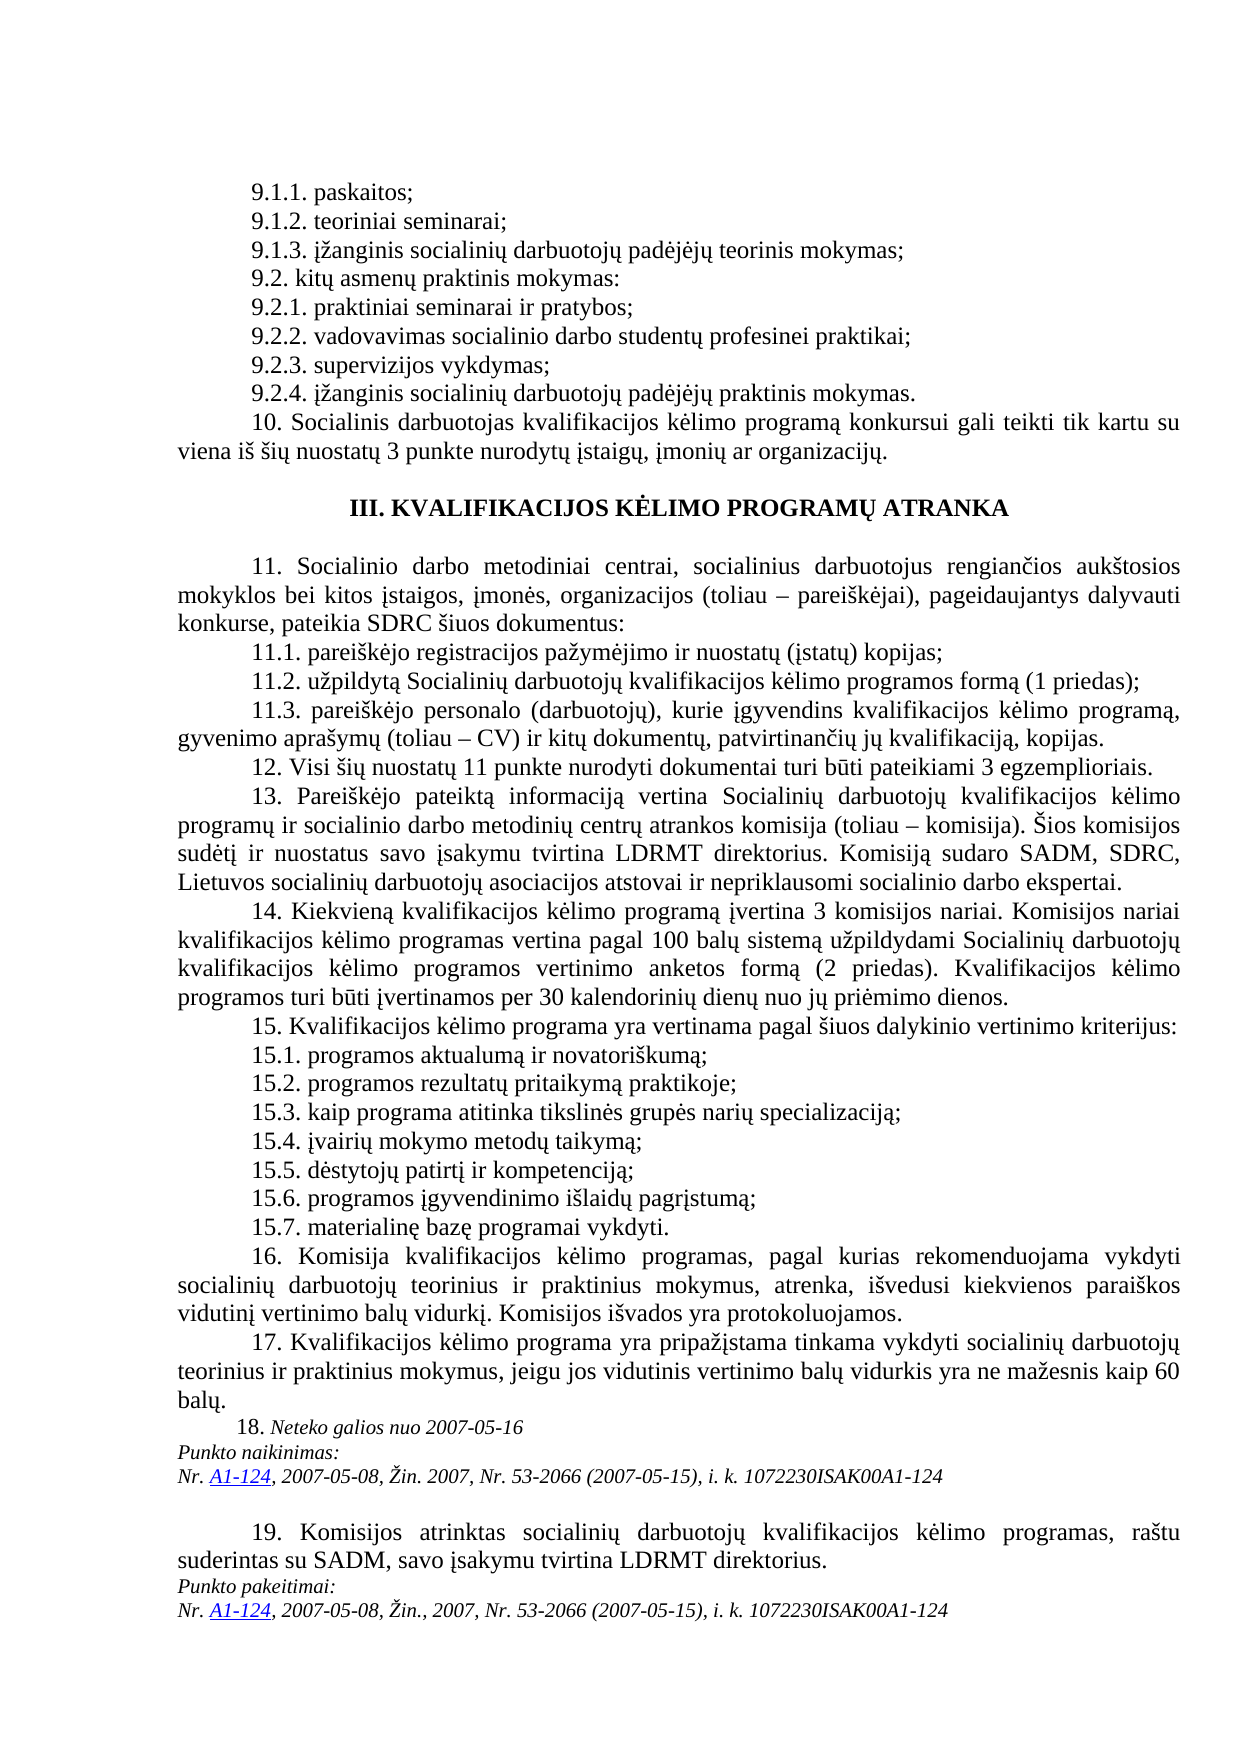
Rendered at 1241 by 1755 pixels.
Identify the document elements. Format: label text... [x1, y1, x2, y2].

text 11.2. užpildytą Socialinių darbuotojų kvalifikacijos kėlimo programos formą (1 priedas); [177, 666, 1181, 695]
text 13. Pareiškėjo pateiktą informaciją vertina Socialinių darbuotojų kvalifikacijos kėlimo programų ir socialinio darbo metodinių centrų atrankos komisija (toliau – komisija). Šios komisijos sudėtį ir nuostatus savo įsakymu tvirtina LDRMT direktorius. Komisiją sudaro SADM, SDRC, Lietuvos socialinių darbuotojų asociacijos atstovai ir nepriklausomi socialinio darbo ekspertai. [177, 781, 1181, 896]
text 15. Kvalifikacijos kėlimo programa yra vertinama pagal šiuos dalykinio vertinimo kriterijus: [177, 1011, 1181, 1040]
text 15.5. dėstytojų patirtį ir kompetenciją; [177, 1155, 1181, 1183]
text Nr. A1-124, 2007-05-08, Žin. 2007, Nr. 53-2066 (2007-05-15), i. k. 1072230ISAK00A1-124 [177, 1464, 1181, 1488]
text 12. Visi šių nuostatų 11 punkte nurodyti dokumentai turi būti pateikiami 3 egzemplioriais. [177, 752, 1181, 781]
text 15.3. kaip programa atitinka tikslinės grupės narių specializaciją; [177, 1097, 1181, 1126]
text 11. Socialinio darbo metodiniai centrai, socialinius darbuotojus rengiančios aukštosios mokyklos bei kitos įstaigos, įmonės, organizacijos (toliau – pareiškėjai), pageidaujantys dalyvauti konkurse, pateikia SDRC šiuos dokumentus: [177, 551, 1181, 637]
text III. KVALIFIKACIJOS KĖLIMO PROGRAMŲ ATRANKA [177, 493, 1181, 522]
text 11.1. pareiškėjo registracijos pažymėjimo ir nuostatų (įstatų) kopijas; [177, 637, 1181, 666]
text 15.1. programos aktualumą ir novatoriškumą; [177, 1040, 1181, 1068]
text 9.2.2. vadovavimas socialinio darbo studentų profesinei praktikai; [177, 321, 1181, 350]
text 15.4. įvairių mokymo metodų taikymą; [177, 1126, 1181, 1155]
text 14. Kiekvieną kvalifikacijos kėlimo programą įvertina 3 komisijos nariai. Komisijos nariai kvalifikacijos kėlimo programas vertina pagal 100 balų sistemą užpildydami Socialinių darbuotojų kvalifikacijos kėlimo programos vertinimo anketos formą (2 priedas). Kvalifikacijos kėlimo programos turi būti įvertinamos per 30 kalendorinių dienų nuo jų priėmimo dienos. [177, 896, 1181, 1011]
text 9.2.4. įžanginis socialinių darbuotojų padėjėjų praktinis mokymas. [177, 378, 1181, 407]
text 9.2.3. supervizijos vykdymas; [177, 350, 1181, 378]
text 19. Komisijos atrinktas socialinių darbuotojų kvalifikacijos kėlimo programas, raštu suderintas su SADM, savo įsakymu tvirtina LDRMT direktorius. [177, 1517, 1181, 1574]
text 11.3. pareiškėjo personalo (darbuotojų), kurie įgyvendins kvalifikacijos kėlimo programą, gyvenimo aprašymų (toliau – CV) ir kitų dokumentų, patvirtinančių jų kvalifikaciją, kopijas. [177, 695, 1181, 752]
text 9.1.1. paskaitos; [177, 177, 1181, 206]
text 15.2. programos rezultatų pritaikymą praktikoje; [177, 1068, 1181, 1097]
text 9.1.3. įžanginis socialinių darbuotojų padėjėjų teorinis mokymas; [177, 235, 1181, 263]
text 16. Komisija kvalifikacijos kėlimo programas, pagal kurias rekomenduojama vykdyti socialinių darbuotojų teorinius ir praktinius mokymus, atrenka, išvedusi kiekvienos paraiškos vidutinį vertinimo balų vidurkį. Komisijos išvados yra protokoluojamos. [177, 1241, 1181, 1327]
text 18. Neteko galios nuo 2007-05-16 [177, 1413, 1181, 1440]
text 15.7. materialinę bazę programai vykdyti. [177, 1212, 1181, 1241]
text 9.2. kitų asmenų praktinis mokymas: [177, 263, 1181, 292]
text 9.1.2. teoriniai seminarai; [177, 206, 1181, 235]
text Punkto pakeitimai: [177, 1574, 1181, 1598]
text 9.2.1. praktiniai seminarai ir pratybos; [177, 292, 1181, 321]
text 10. Socialinis darbuotojas kvalifikacijos kėlimo programą konkursui gali teikti tik kartu su viena iš šių nuostatų 3 punkte nurodytų įstaigų, įmonių ar organizacijų. [177, 407, 1181, 465]
text 15.6. programos įgyvendinimo išlaidų pagrįstumą; [177, 1183, 1181, 1212]
text 17. Kvalifikacijos kėlimo programa yra pripažįstama tinkama vykdyti socialinių darbuotojų teorinius ir praktinius mokymus, jeigu jos vidutinis vertinimo balų vidurkis yra ne mažesnis kaip 60 balų. [177, 1327, 1181, 1413]
text Punkto naikinimas: [177, 1440, 1181, 1464]
text Nr. A1-124, 2007-05-08, Žin., 2007, Nr. 53-2066 (2007-05-15), i. k. 1072230ISAK00A1-124 [177, 1598, 1181, 1622]
